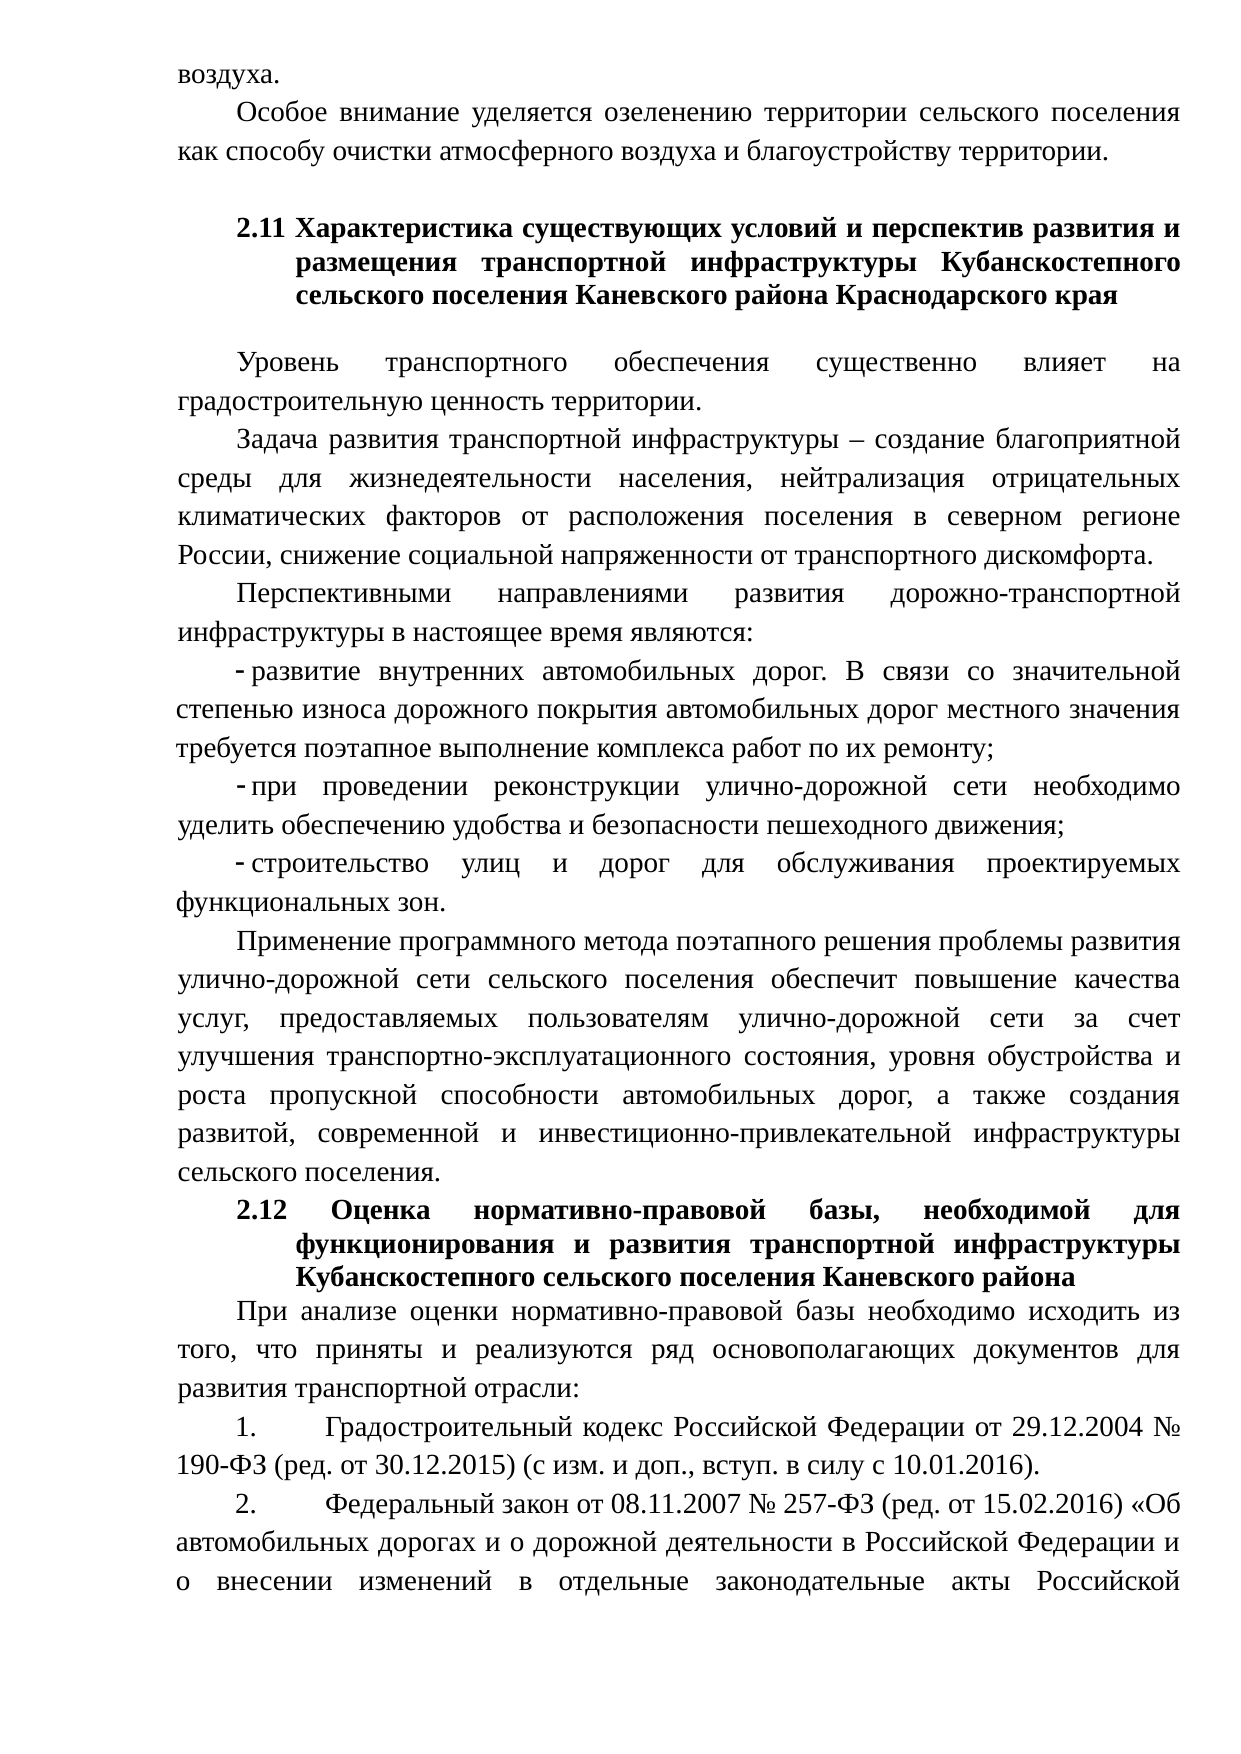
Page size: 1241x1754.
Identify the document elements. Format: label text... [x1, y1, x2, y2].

text Уровень транспортного обеспечения существенно влияет на градостроительную ценность территории. [177, 344, 1181, 416]
text Применение программного метода поэтапного решения проблемы развития улично-дорожной сети сельского поселения обеспечит повышение качества услуг, предоставляемых пользователям улично-дорожной сети за счет улучшения транспортно-эксплуатационного состояния, уровня обустройства и роста пропускной способности автомобильных дорог, а также создания развитой, современной и инвестиционно-привлекательной инфраструктуры сельского поселения. [177, 923, 1181, 1187]
list Федеральный закон от 08.11.2007 № 257-ФЗ (ред. от 15.02.2016) «Об автомобильных дорогах и о дорожной деятельности в Российской Федерации и о внесении изменений в отдельные законодательные акты Российской [176, 1486, 1181, 1596]
text При анализе оценки нормативно-правовой базы необходимо исходить из того, что приняты и реализуются ряд основополагающих документов для развития транспортной отрасли: [177, 1293, 1181, 1404]
text воздуха. [177, 56, 1181, 89]
subtitle 2.11 Характеристика существующих условий и перспектив развития и размещения транспортной инфраструктуры Кубанскостепного сельского поселения Каневского района Краснодарского края [236, 210, 1181, 311]
subtitle 2.12 Оценка нормативно-правовой базы, необходимой для функционирования и развития транспортной инфраструктуры Кубанскостепного сельского поселения Каневского района [236, 1192, 1181, 1293]
text Задача развития транспортной инфраструктуры – создание благоприятной среды для жизнедеятельности населения, нейтрализация отрицательных климатических факторов от расположения поселения в северном регионе России, снижение социальной напряженности от транспортного дискомфорта. [177, 421, 1181, 571]
text Перспективными направлениями развития дорожно-транспортной инфраструктуры в настоящее время являются: [177, 576, 1181, 648]
text Особое внимание уделяется озеленению территории сельского поселения как способу очистки атмосферного воздуха и благоустройству территории. [177, 94, 1181, 167]
list строительство улиц и дорог для обслуживания проектируемых функциональных зон. [176, 846, 1181, 918]
list при проведении реконструкции улично-дорожной сети необходимо уделить обеспечению удобства и безопасности пешеходного движения; [177, 768, 1181, 841]
list развитие внутренних автомобильных дорог. В связи со значительной степенью износа дорожного покрытия автомобильных дорог местного значения требуется поэтапное выполнение комплекса работ по их ремонту; [176, 653, 1181, 763]
list Градостроительный кодекс Российской Федерации от 29.12.2004 № 190-ФЗ (ред. от 30.12.2015) (с изм. и доп., вступ. в силу с 10.01.2016). [176, 1409, 1181, 1481]
